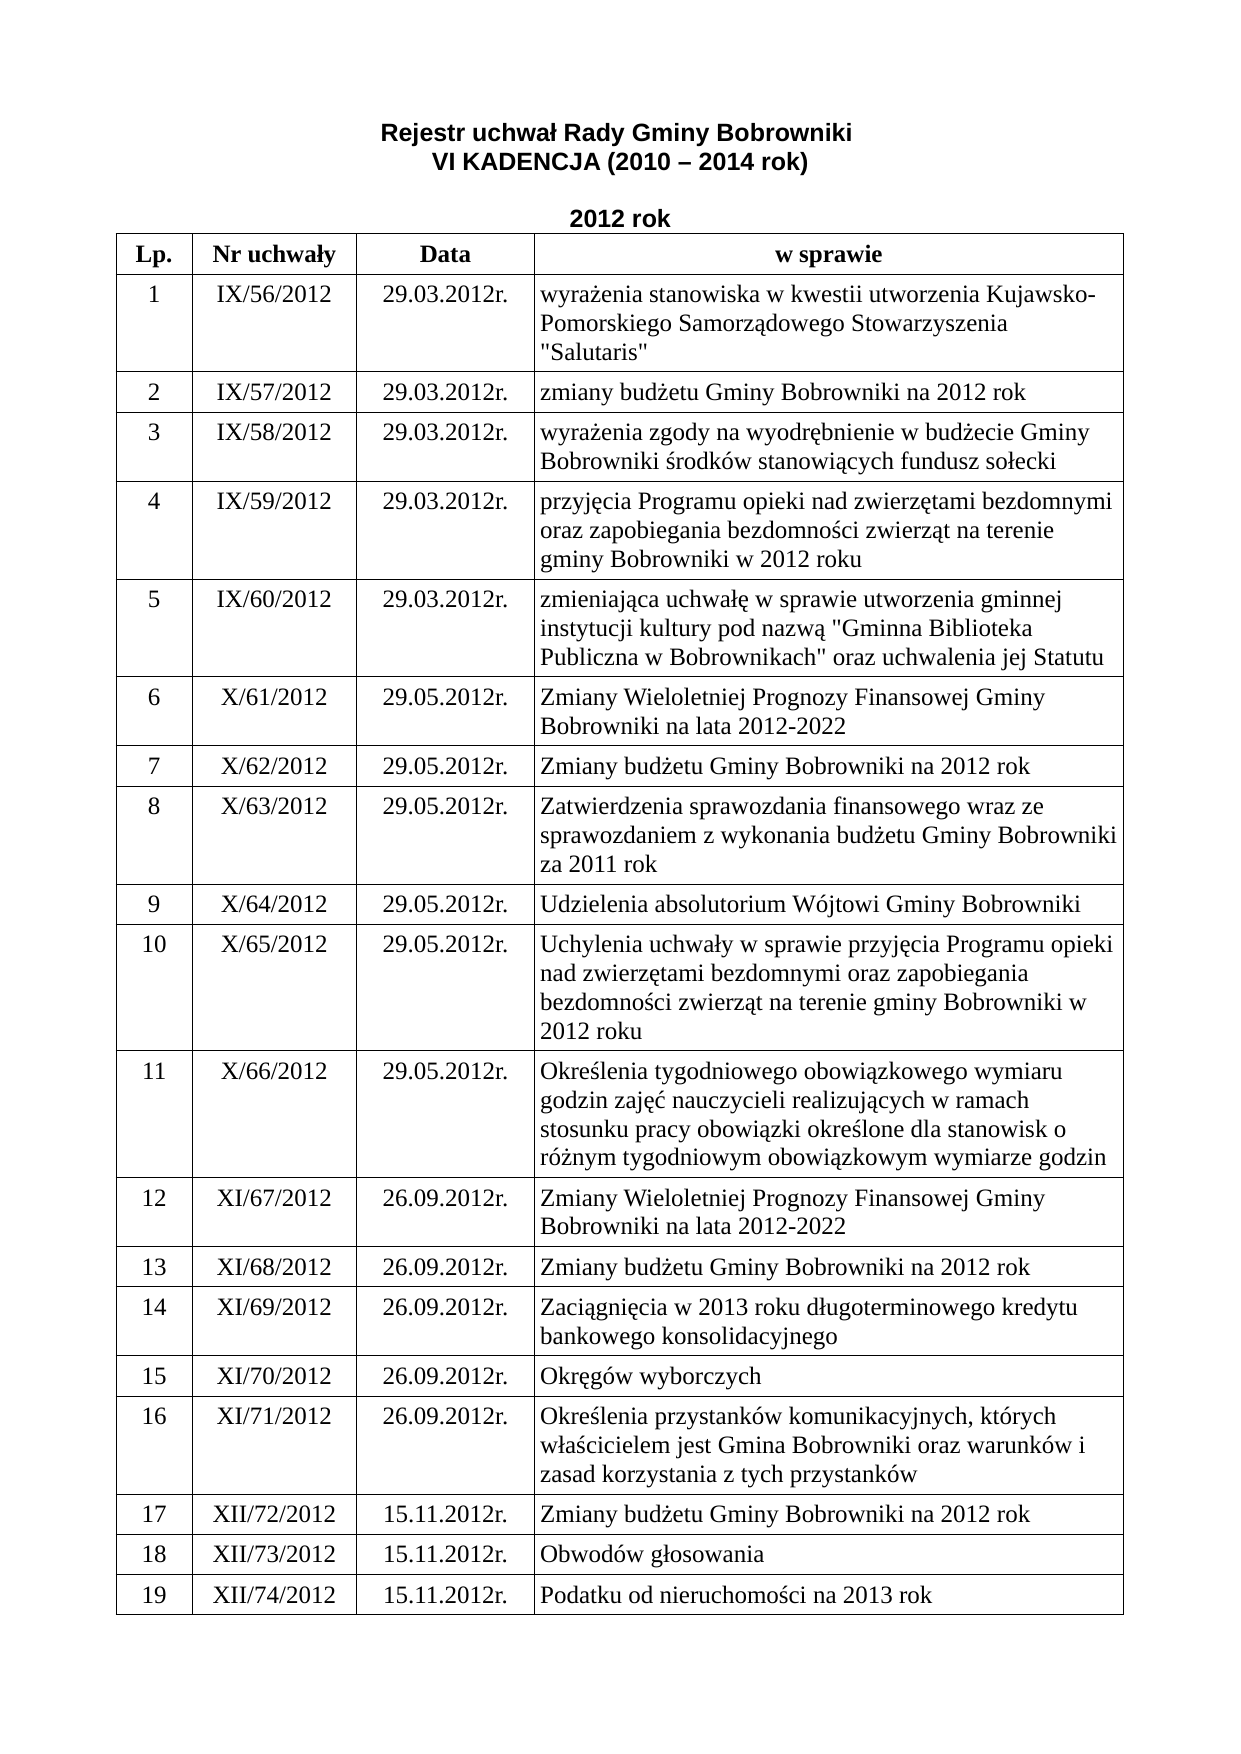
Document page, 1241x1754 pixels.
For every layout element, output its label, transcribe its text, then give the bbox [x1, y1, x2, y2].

table_cell 2 [117, 372, 192, 412]
table_cell 1 [117, 275, 192, 371]
table_cell XI/71/2012 [193, 1397, 356, 1493]
table_cell XI/67/2012 [193, 1178, 356, 1246]
table_cell 18 [117, 1535, 192, 1574]
table_cell 29.03.2012r. [357, 482, 534, 578]
table_cell X/64/2012 [193, 885, 356, 924]
table_cell 29.05.2012r. [357, 746, 534, 786]
table_cell X/61/2012 [193, 677, 356, 745]
table_cell 8 [117, 787, 192, 883]
table_cell Zmiany Wieloletniej Prognozy Finansowej Gminy Bobrowniki na lata 2012-2022 [535, 1178, 1123, 1246]
table_cell 26.09.2012r. [357, 1356, 534, 1396]
table_cell Zmiany Wieloletniej Prognozy Finansowej Gminy Bobrowniki na lata 2012-2022 [535, 677, 1123, 745]
table_cell 4 [117, 482, 192, 578]
table_cell IX/60/2012 [193, 580, 356, 676]
table_cell XI/70/2012 [193, 1356, 356, 1396]
table_cell 26.09.2012r. [357, 1247, 534, 1286]
table_cell Zmiany budżetu Gminy Bobrowniki na 2012 rok [535, 1495, 1123, 1534]
table_cell IX/59/2012 [193, 482, 356, 578]
table_cell XII/72/2012 [193, 1495, 356, 1534]
text VI KADENCJA (2010 – 2014 rok) [118, 147, 1122, 176]
table_cell XII/74/2012 [193, 1575, 356, 1614]
table_cell Uchylenia uchwały w sprawie przyjęcia Programu opieki nad zwierzętami bezdomnymi oraz zapobiegania bezdomności zwierząt na terenie gminy Bobrowniki w 2012 roku [535, 925, 1123, 1050]
table_cell Określenia przystanków komunikacyjnych, których właścicielem jest Gmina Bobrowniki oraz warunków i zasad korzystania z tych przystanków [535, 1397, 1123, 1493]
table_cell 10 [117, 925, 192, 1050]
table_cell 29.03.2012r. [357, 580, 534, 676]
table_cell X/65/2012 [193, 925, 356, 1050]
table_cell XI/68/2012 [193, 1247, 356, 1286]
table_cell 14 [117, 1287, 192, 1355]
table_cell 3 [117, 413, 192, 481]
text Rejestr uchwał Rady Gminy Bobrowniki [118, 118, 1122, 147]
table_header Nr uchwały [193, 234, 356, 273]
table_cell 11 [117, 1051, 192, 1177]
table_cell 12 [117, 1178, 192, 1246]
table_cell wyrażenia stanowiska w kwestii utworzenia Kujawsko-Pomorskiego Samorządowego Stowarzyszenia "Salutaris" [535, 275, 1123, 371]
table_cell Udzielenia absolutorium Wójtowi Gminy Bobrowniki [535, 885, 1123, 924]
table_cell IX/57/2012 [193, 372, 356, 412]
table_cell 29.05.2012r. [357, 1051, 534, 1177]
table_cell 15 [117, 1356, 192, 1396]
table_cell Podatku od nieruchomości na 2013 rok [535, 1575, 1123, 1614]
table_header Lp. [117, 234, 192, 273]
table_cell Okręgów wyborczych [535, 1356, 1123, 1396]
table_cell 15.11.2012r. [357, 1495, 534, 1534]
table_cell IX/56/2012 [193, 275, 356, 371]
table_cell wyrażenia zgody na wyodrębnienie w budżecie Gminy Bobrowniki środków stanowiących fundusz sołecki [535, 413, 1123, 481]
text 2012 rok [118, 204, 1122, 233]
table_cell Określenia tygodniowego obowiązkowego wymiaru godzin zajęć nauczycieli realizujących w ramach stosunku pracy obowiązki określone dla stanowisk o różnym tygodniowym obowiązkowym wymiarze godzin [535, 1051, 1123, 1177]
table_header w sprawie [535, 234, 1123, 273]
table_cell 15.11.2012r. [357, 1535, 534, 1574]
table_cell zmieniająca uchwałę w sprawie utworzenia gminnej instytucji kultury pod nazwą "Gminna Biblioteka Publiczna w Bobrownikach" oraz uchwalenia jej Statutu [535, 580, 1123, 676]
table_cell X/63/2012 [193, 787, 356, 883]
table_cell 16 [117, 1397, 192, 1493]
table_cell Obwodów głosowania [535, 1535, 1123, 1574]
table_cell 26.09.2012r. [357, 1287, 534, 1355]
table_header Data [357, 234, 534, 273]
table_cell XI/69/2012 [193, 1287, 356, 1355]
table_cell Zmiany budżetu Gminy Bobrowniki na 2012 rok [535, 746, 1123, 786]
table_cell 7 [117, 746, 192, 786]
table_cell 29.03.2012r. [357, 275, 534, 371]
table_cell 19 [117, 1575, 192, 1614]
table_cell Zaciągnięcia w 2013 roku długoterminowego kredytu bankowego konsolidacyjnego [535, 1287, 1123, 1355]
table_cell 15.11.2012r. [357, 1575, 534, 1614]
table_cell 17 [117, 1495, 192, 1534]
table_cell 29.05.2012r. [357, 677, 534, 745]
table_cell Zatwierdzenia sprawozdania finansowego wraz ze sprawozdaniem z wykonania budżetu Gminy Bobrowniki za 2011 rok [535, 787, 1123, 883]
table_cell 6 [117, 677, 192, 745]
table_cell IX/58/2012 [193, 413, 356, 481]
table_cell 29.03.2012r. [357, 413, 534, 481]
table_cell Zmiany budżetu Gminy Bobrowniki na 2012 rok [535, 1247, 1123, 1286]
table_cell XII/73/2012 [193, 1535, 356, 1574]
table_cell 29.03.2012r. [357, 372, 534, 412]
table_cell 29.05.2012r. [357, 885, 534, 924]
table_cell przyjęcia Programu opieki nad zwierzętami bezdomnymi oraz zapobiegania bezdomności zwierząt na terenie gminy Bobrowniki w 2012 roku [535, 482, 1123, 578]
table_cell 9 [117, 885, 192, 924]
table_cell zmiany budżetu Gminy Bobrowniki na 2012 rok [535, 372, 1123, 412]
table_cell 29.05.2012r. [357, 925, 534, 1050]
table_cell 26.09.2012r. [357, 1397, 534, 1493]
table_cell 13 [117, 1247, 192, 1286]
table_cell 29.05.2012r. [357, 787, 534, 883]
table_cell 26.09.2012r. [357, 1178, 534, 1246]
table_cell X/62/2012 [193, 746, 356, 786]
table_cell X/66/2012 [193, 1051, 356, 1177]
table_cell 5 [117, 580, 192, 676]
